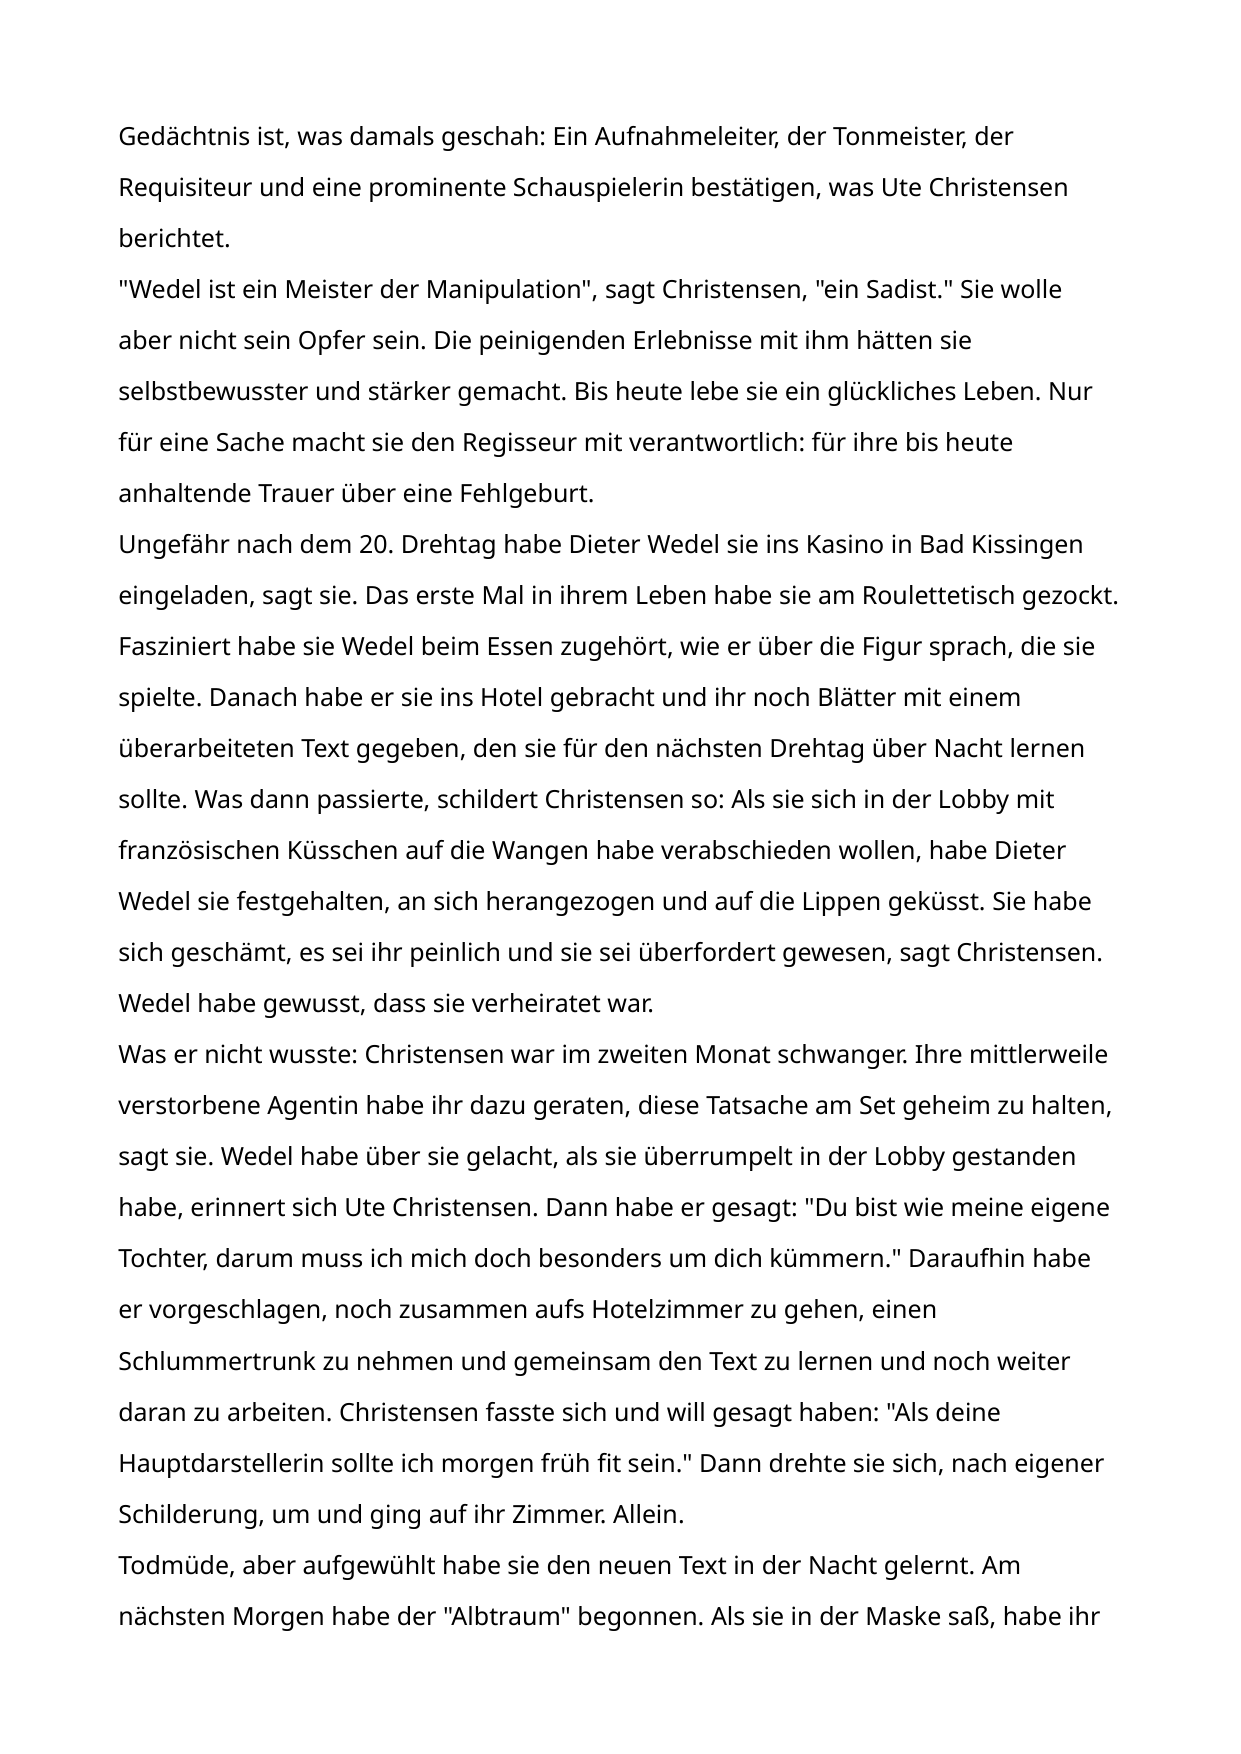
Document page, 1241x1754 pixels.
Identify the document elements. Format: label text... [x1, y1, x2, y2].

text Ungefähr nach dem 20. Drehtag habe Dieter Wedel sie ins Kasino in Bad Kissingen eingeladen, sagt sie. Das erste Mal in ihrem Leben habe sie am Roulettetisch gezockt. Fasziniert habe sie Wedel beim Essen zugehört, wie er über die Figur sprach, die sie spielte. Danach habe er sie ins Hotel gebracht und ihr noch Blätter mit einem überarbeiteten Text gegeben, den sie für den nächsten Drehtag über Nacht lernen sollte. Was dann passierte, schildert Christensen so: Als sie sich in der Lobby mit französischen Küsschen auf die Wangen habe verabschieden wollen, habe Dieter Wedel sie festgehalten, an sich herangezogen und auf die Lippen geküsst. Sie habe sich geschämt, es sei ihr peinlich und sie sei überfordert gewesen, sagt Christensen. Wedel habe gewusst, dass sie verheiratet war. [118, 526, 1122, 1020]
text Todmüde, aber aufgewühlt habe sie den neuen Text in der Nacht gelernt. Am nächsten Morgen habe der "Albtraum" begonnen. Als sie in der Maske saß, habe ihr [118, 1547, 1122, 1632]
text Was er nicht wusste: Christensen war im zweiten Monat schwanger. Ihre mittlerweile verstorbene Agentin habe ihr dazu geraten, diese Tatsache am Set geheim zu halten, sagt sie. Wedel habe über sie gelacht, als sie überrumpelt in der Lobby gestanden habe, erinnert sich Ute Christensen. Dann habe er gesagt: "Du bist wie meine eigene Tochter, darum muss ich mich doch besonders um dich kümmern." Daraufhin habe er vorgeschlagen, noch zusammen aufs Hotelzimmer zu gehen, einen Schlummertrunk zu nehmen und gemeinsam den Text zu lernen und noch weiter daran zu arbeiten. Christensen fasste sich und will gesagt haben: "Als deine Hauptdarstellerin sollte ich morgen früh fit sein." Dann drehte sie sich, nach eigener Schilderung, um und ging auf ihr Zimmer. Allein. [118, 1037, 1122, 1530]
text Gedächtnis ist, was damals geschah: Ein Aufnahmeleiter, der Tonmeister, der Requisiteur und eine prominente Schauspielerin bestätigen, was Ute Christensen berichtet. [118, 118, 1122, 254]
text "Wedel ist ein Meister der Manipulation", sagt Christensen, "ein Sadist." Sie wolle aber nicht sein Opfer sein. Die peinigenden Erlebnisse mit ihm hätten sie selbstbewusster und stärker gemacht. Bis heute lebe sie ein glückliches Leben. Nur für eine Sache macht sie den Regisseur mit verantwortlich: für ihre bis heute anhaltende Trauer über eine Fehlgeburt. [118, 271, 1122, 509]
